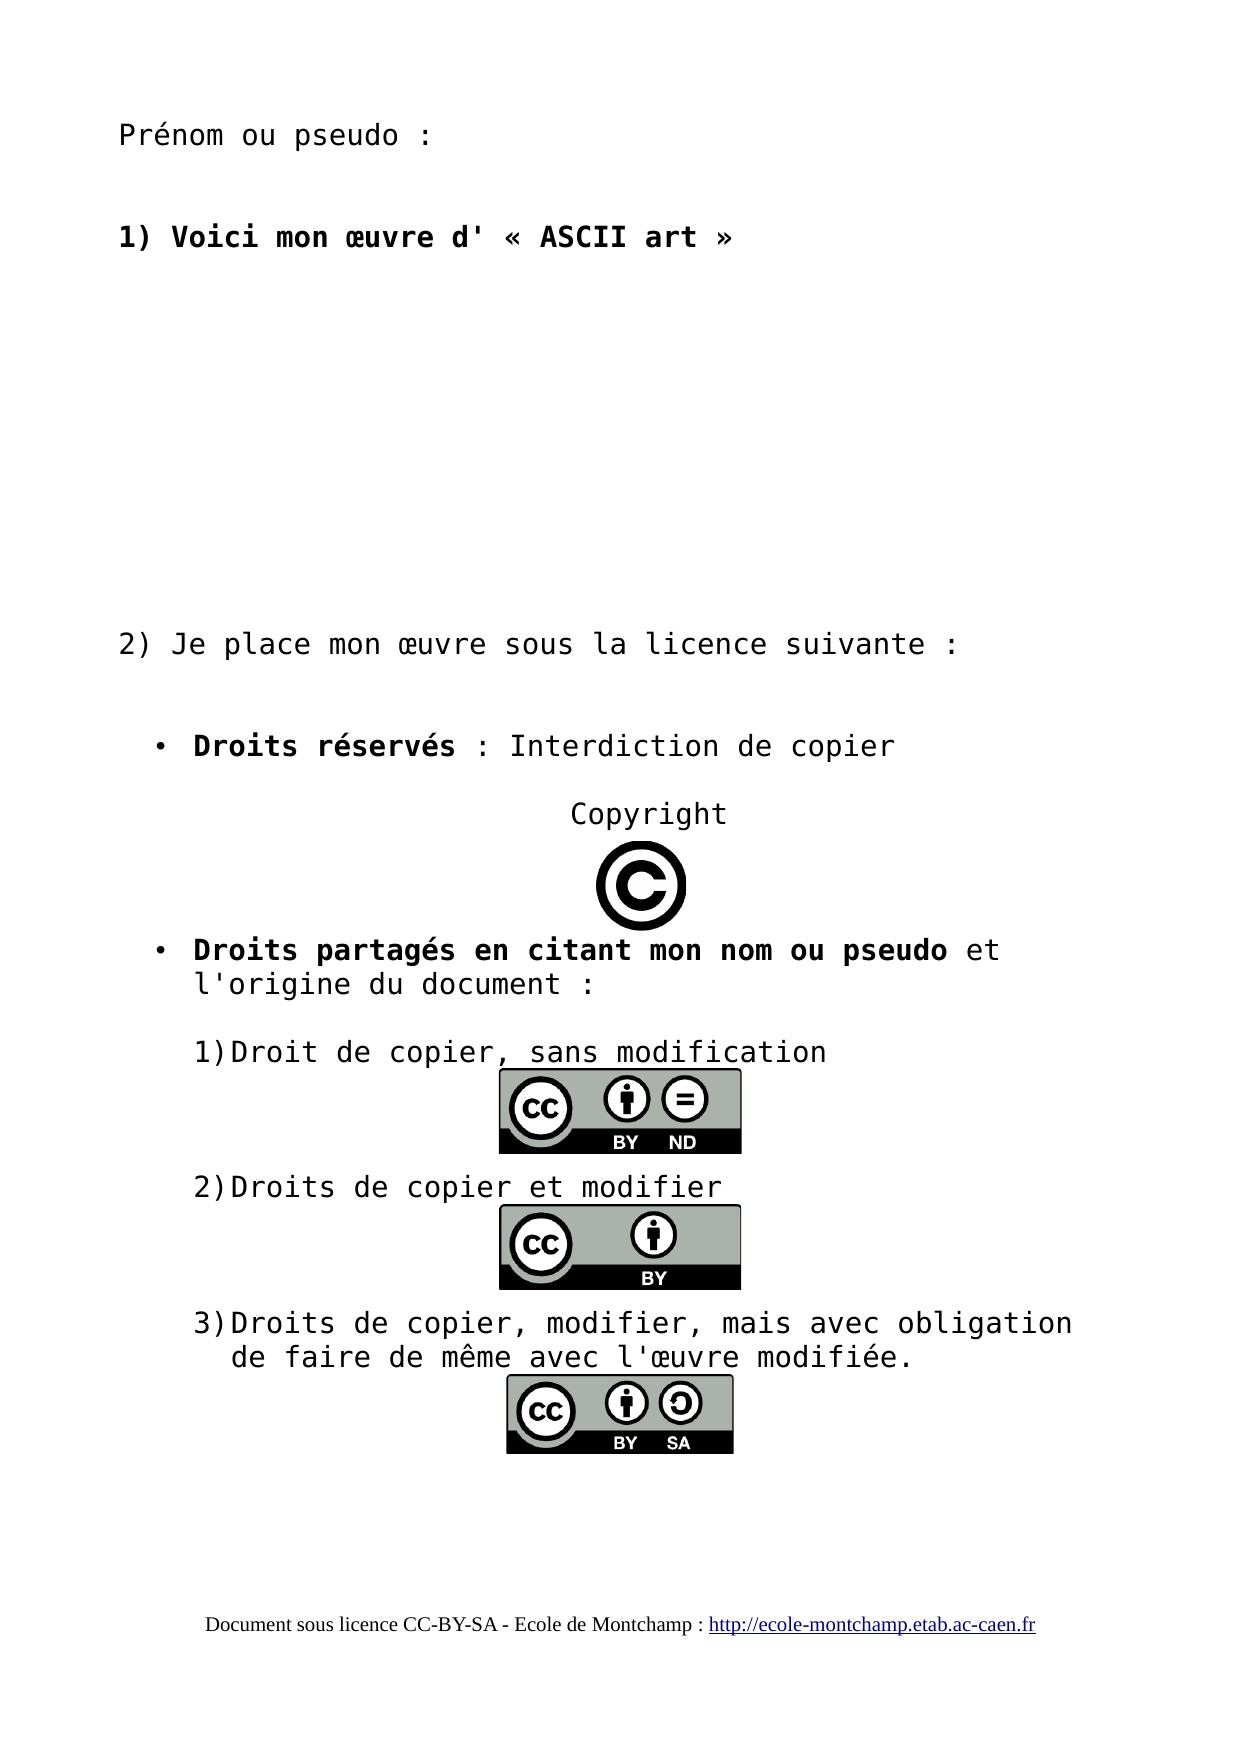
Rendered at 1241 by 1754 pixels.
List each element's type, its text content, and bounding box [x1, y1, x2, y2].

picture [506, 1374, 734, 1454]
picture [498, 1068, 742, 1154]
picture [499, 1204, 742, 1290]
list Droit de copier, sans modification [193, 1035, 1122, 1069]
list Prénom ou pseudo : [118, 118, 1122, 152]
list Droits de copier et modifier [193, 1171, 1122, 1205]
list Droits réservés : Interdiction de copier [156, 729, 1122, 763]
list 1) Voici mon œuvre d' « ASCII art » [118, 220, 1122, 254]
list Droits partagés en citant mon nom ou pseudo et l'origine du document : [156, 933, 1122, 1001]
list Droits de copier, modifier, mais avec obligation de faire de même avec l'œuvre modifiée. [193, 1307, 1122, 1374]
list 2) Je place mon œuvre sous la licence suivante : [118, 627, 1122, 661]
list Copyright [193, 797, 1122, 831]
picture [596, 841, 687, 931]
